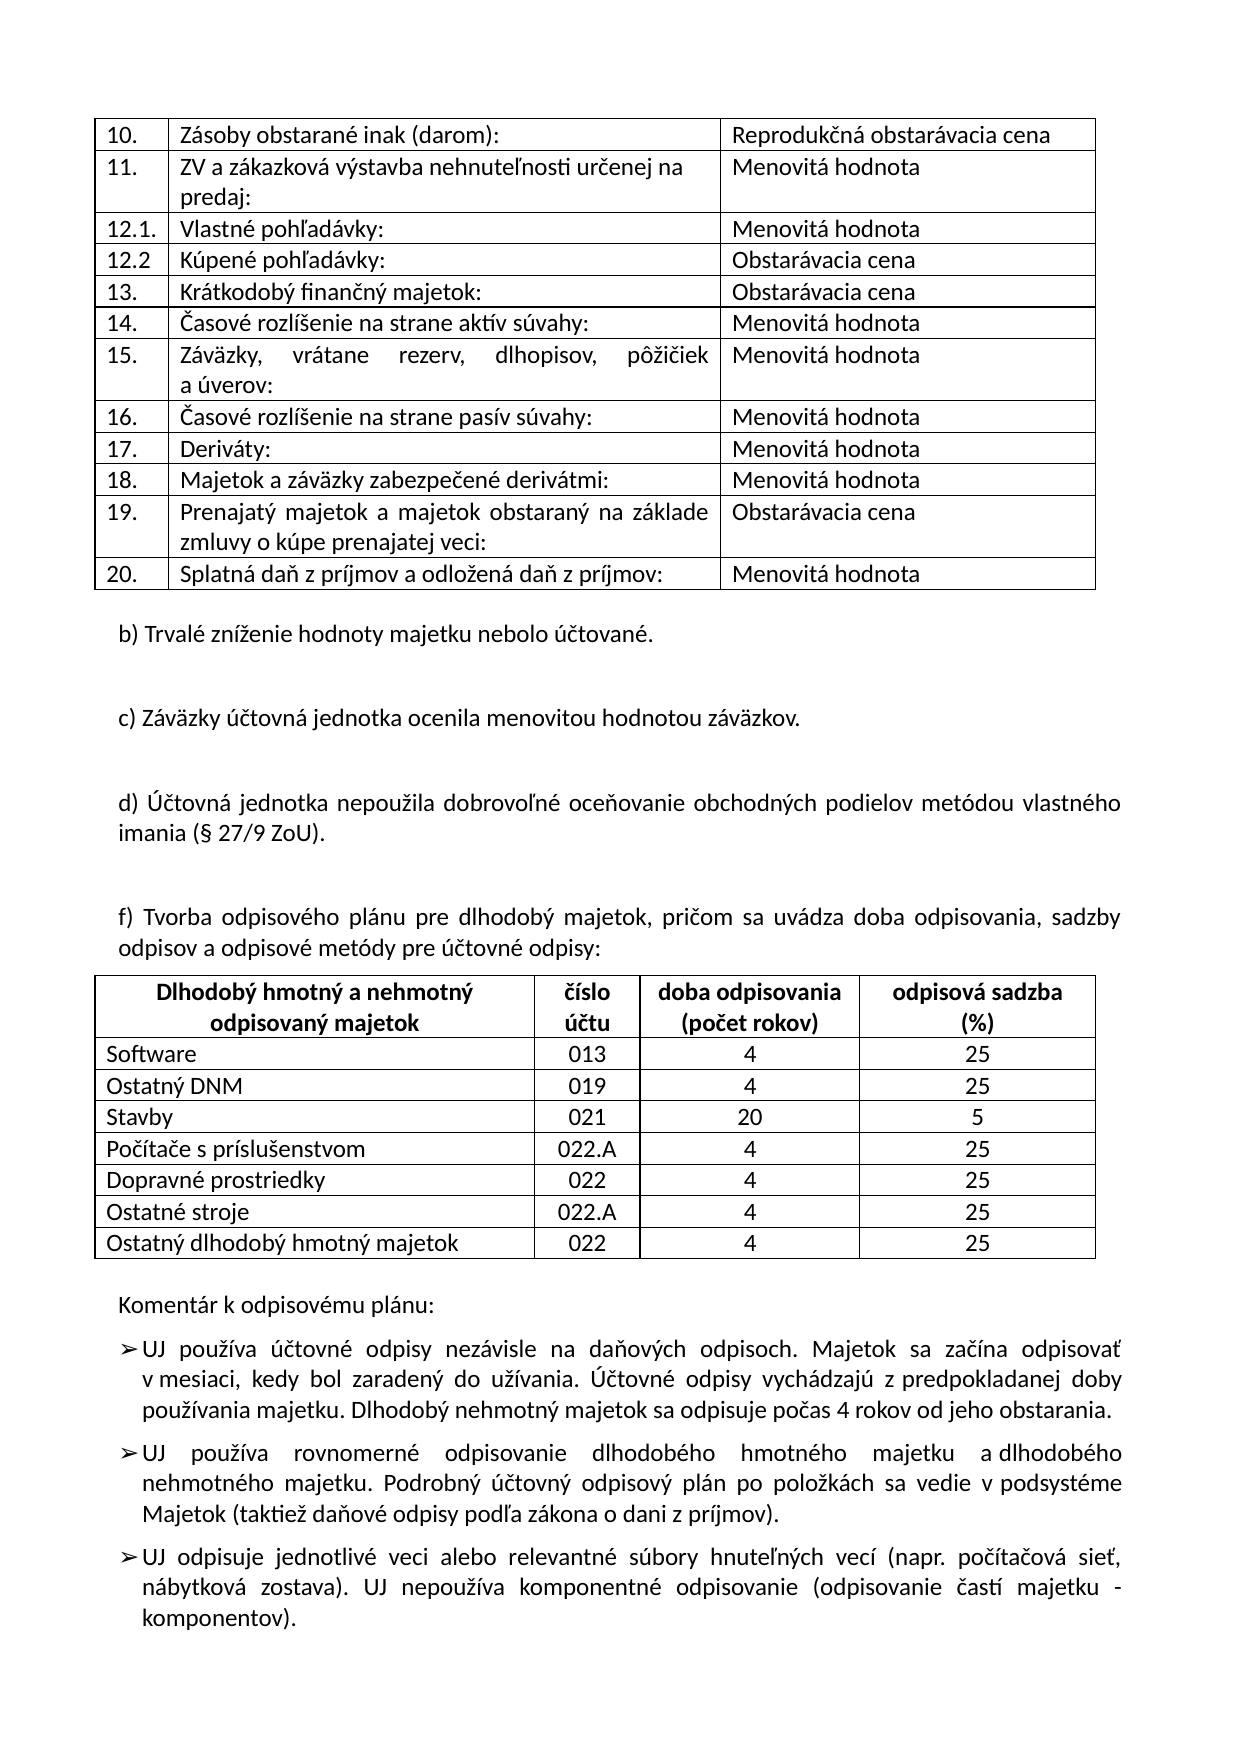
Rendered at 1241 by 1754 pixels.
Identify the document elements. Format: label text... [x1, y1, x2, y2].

table_header odpisová sadzba (%) [860, 976, 1095, 1037]
text d) Účtovná jednotka nepoužila dobrovoľné oceňovanie obchodných podielov metódou vlastného imania (§ 27/9 ZoU). [118, 787, 1122, 848]
table_cell 12.1. [96, 213, 168, 243]
table_cell 022.A [535, 1196, 639, 1227]
table_cell 25 [860, 1070, 1095, 1100]
table_cell 17. [96, 433, 168, 463]
table_header číslo účtu [535, 976, 639, 1037]
table_cell ZV a zákazková výstavba nehnuteľnosti určenej na predaj: [169, 151, 720, 212]
table_cell Obstarávacia cena [721, 244, 1095, 275]
table_cell 019 [535, 1070, 639, 1100]
text c) Záväzky účtovná jednotka ocenila menovitou hodnotou záväzkov. [118, 702, 1122, 733]
table_cell 5 [860, 1101, 1095, 1132]
table_cell 18. [96, 464, 168, 495]
table_cell Menovitá hodnota [721, 308, 1095, 338]
table_header doba odpisovania (počet rokov) [641, 976, 859, 1037]
table_cell Splatná daň z príjmov a odložená daň z príjmov: [169, 558, 720, 588]
table_cell Menovitá hodnota [721, 401, 1095, 432]
table_cell Menovitá hodnota [721, 339, 1095, 400]
list UJ odpisuje jednotlivé veci alebo relevantné súbory hnuteľných vecí (napr. počítačová sieť, nábytková zostava). UJ nepoužíva komponentné odpisovanie (odpisovanie častí majetku - komponentov). [118, 1541, 1122, 1632]
table_cell Menovitá hodnota [721, 151, 1095, 212]
table_cell 25 [860, 1165, 1095, 1195]
table_cell 4 [641, 1070, 859, 1100]
table_cell Dopravné prostriedky [96, 1165, 534, 1195]
table_cell Stavby [96, 1101, 534, 1132]
table_cell Prenajatý majetok a majetok obstaraný na základe zmluvy o kúpe prenajatej veci: [169, 496, 720, 557]
table_cell Krátkodobý finančný majetok: [169, 276, 720, 306]
table_cell 13. [96, 276, 168, 306]
table_cell Menovitá hodnota [721, 433, 1095, 463]
table_cell Menovitá hodnota [721, 213, 1095, 243]
table_cell 4 [641, 1196, 859, 1227]
table_cell 4 [641, 1133, 859, 1163]
table_cell 10. [96, 119, 168, 150]
table_cell 4 [641, 1038, 859, 1069]
table_cell Časové rozlíšenie na strane aktív súvahy: [169, 308, 720, 338]
list UJ používa účtovné odpisy nezávisle na daňových odpisoch. Majetok sa začína odpisovať v mesiaci, kedy bol zaradený do užívania. Účtovné odpisy vychádzajú z predpokladanej doby používania majetku. Dlhodobý nehmotný majetok sa odpisuje počas 4 rokov od jeho obstarania. [118, 1333, 1122, 1424]
text f) Tvorba odpisového plánu pre dlhodobý majetok, pričom sa uvádza doba odpisovania, sadzby odpisov a odpisové metódy pre účtovné odpisy: [118, 902, 1122, 963]
table_cell 14. [96, 308, 168, 338]
table_cell 021 [535, 1101, 639, 1132]
text Komentár k odpisovému plánu: [118, 1290, 1122, 1320]
table_cell 25 [860, 1228, 1095, 1258]
list UJ používa rovnomerné odpisovanie dlhodobého hmotného majetku a dlhodobého nehmotného majetku. Podrobný účtovný odpisový plán po položkách sa vedie v podsystéme Majetok (taktiež daňové odpisy podľa zákona o dani z príjmov). [118, 1437, 1122, 1528]
text b) Trvalé zníženie hodnoty majetku nebolo účtované. [118, 618, 1122, 649]
table_cell Obstarávacia cena [721, 276, 1095, 306]
table_cell 20. [96, 558, 168, 588]
table_cell Ostatné stroje [96, 1196, 534, 1227]
table_cell 19. [96, 496, 168, 557]
table_cell Ostatný dlhodobý hmotný majetok [96, 1228, 534, 1258]
table_header Dlhodobý hmotný a nehmotný odpisovaný majetok [96, 976, 534, 1037]
table_cell 022 [535, 1228, 639, 1258]
table_cell Zásoby obstarané inak (darom): [169, 119, 720, 150]
table_cell 022 [535, 1165, 639, 1195]
table_cell Majetok a záväzky zabezpečené derivátmi: [169, 464, 720, 495]
table_cell 4 [641, 1165, 859, 1195]
table_cell 013 [535, 1038, 639, 1069]
table_cell 25 [860, 1196, 1095, 1227]
table_cell Kúpené pohľadávky: [169, 244, 720, 275]
table_cell 25 [860, 1133, 1095, 1163]
table_cell 12.2 [96, 244, 168, 275]
table_cell 11. [96, 151, 168, 212]
table_cell Časové rozlíšenie na strane pasív súvahy: [169, 401, 720, 432]
table_cell 4 [641, 1228, 859, 1258]
table_cell 20 [641, 1101, 859, 1132]
table_cell Software [96, 1038, 534, 1069]
table_cell Počítače s príslušenstvom [96, 1133, 534, 1163]
table_cell Menovitá hodnota [721, 558, 1095, 588]
table_cell Ostatný DNM [96, 1070, 534, 1100]
table_cell Deriváty: [169, 433, 720, 463]
table_cell Obstarávacia cena [721, 496, 1095, 557]
table_cell Vlastné pohľadávky: [169, 213, 720, 243]
table_cell Menovitá hodnota [721, 464, 1095, 495]
table_cell 25 [860, 1038, 1095, 1069]
table_cell 15. [96, 339, 168, 400]
table_cell 16. [96, 401, 168, 432]
table_cell Reprodukčná obstarávacia cena [721, 119, 1095, 150]
table_cell 022.A [535, 1133, 639, 1163]
table_cell Záväzky, vrátane rezerv, dlhopisov, pôžičiek a úverov: [169, 339, 720, 400]
